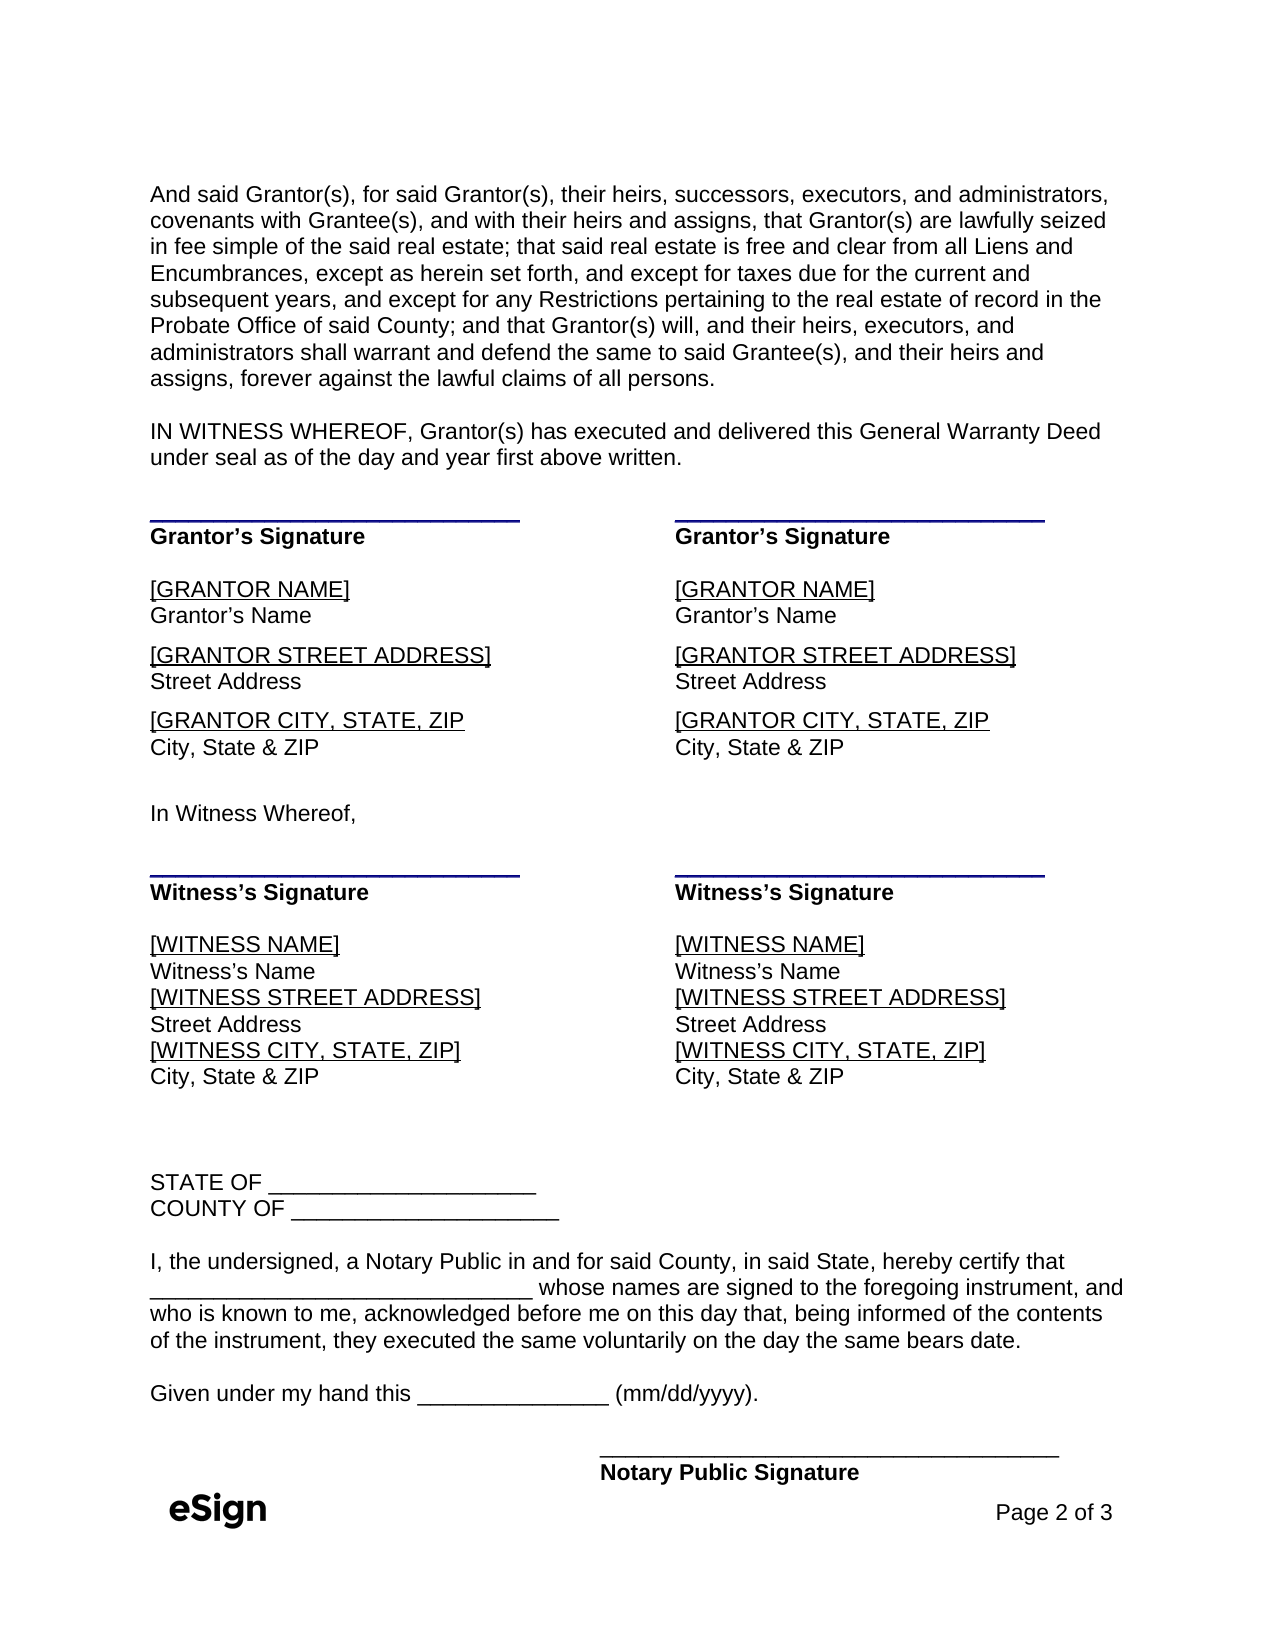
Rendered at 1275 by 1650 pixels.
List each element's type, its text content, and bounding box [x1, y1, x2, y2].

text _____________________________ _____________________________ [150, 497, 1125, 523]
text [WITNESS STREET ADDRESS] [WITNESS STREET ADDRESS] [150, 984, 1125, 1011]
text Notary Public Signature [525, 1458, 1125, 1485]
text City, State & ZIP City, State & ZIP [150, 1063, 1125, 1089]
text STATE OF _____________________ [150, 1169, 1125, 1195]
text And said Grantor(s), for said Grantor(s), their heirs, successors, executors, and administrators, covenants with Grantee(s), and with their heirs and assigns, that Grantor(s) are lawfully seized in fee simple of the said real estate; that said real estate is free and clear from all Liens and Encumbrances, except as herein set forth, and except for taxes due for the current and subsequent years, and except for any Restrictions pertaining to the real estate of record in the Probate Office of said County; and that Grantor(s) will, and their heirs, executors, and administrators shall warrant and defend the same to said Grantee(s), and their heirs and assigns, forever against the lawful claims of all persons. [150, 181, 1125, 391]
text Witness’s Signature Witness’s Signature [150, 879, 1125, 905]
text Street Address Street Address [150, 668, 1125, 694]
text COUNTY OF _____________________ [150, 1195, 1125, 1221]
text _____________________________ _____________________________ [150, 852, 1125, 879]
text In Witness Whereof, [150, 800, 1125, 826]
text [WITNESS CITY, STATE, ZIP] [WITNESS CITY, STATE, ZIP] [150, 1037, 1125, 1063]
text Given under my hand this _______________ (mm/dd/yyyy). [150, 1379, 1125, 1406]
text Witness’s Name Witness’s Name [150, 958, 1125, 984]
text City, State & ZIP City, State & ZIP [150, 734, 1125, 760]
text Grantor’s Signature Grantor’s Signature [150, 523, 1125, 549]
text Grantor’s Name Grantor’s Name [150, 602, 1125, 628]
text I, the undersigned, a Notary Public in and for said County, in said State, hereby certify that ______________________________ whose names are signed to the foregoing instrument, and who is known to me, acknowledged before me on this day that, being informed of the contents of the instrument, they executed the same voluntarily on the day the same bears date. [150, 1248, 1125, 1353]
text [GRANTOR CITY, STATE, ZIP [GRANTOR CITY, STATE, ZIP [150, 707, 1125, 734]
text Street Address Street Address [150, 1011, 1125, 1037]
text ____________________________________ [525, 1432, 1125, 1458]
text IN WITNESS WHEREOF, Grantor(s) has executed and delivered this General Warranty Deed under seal as of the day and year first above written. [150, 418, 1125, 470]
text [WITNESS NAME] [WITNESS NAME] [150, 931, 1125, 958]
text [GRANTOR NAME] [GRANTOR NAME] [150, 576, 1125, 602]
text [GRANTOR STREET ADDRESS] [GRANTOR STREET ADDRESS] [150, 642, 1125, 668]
